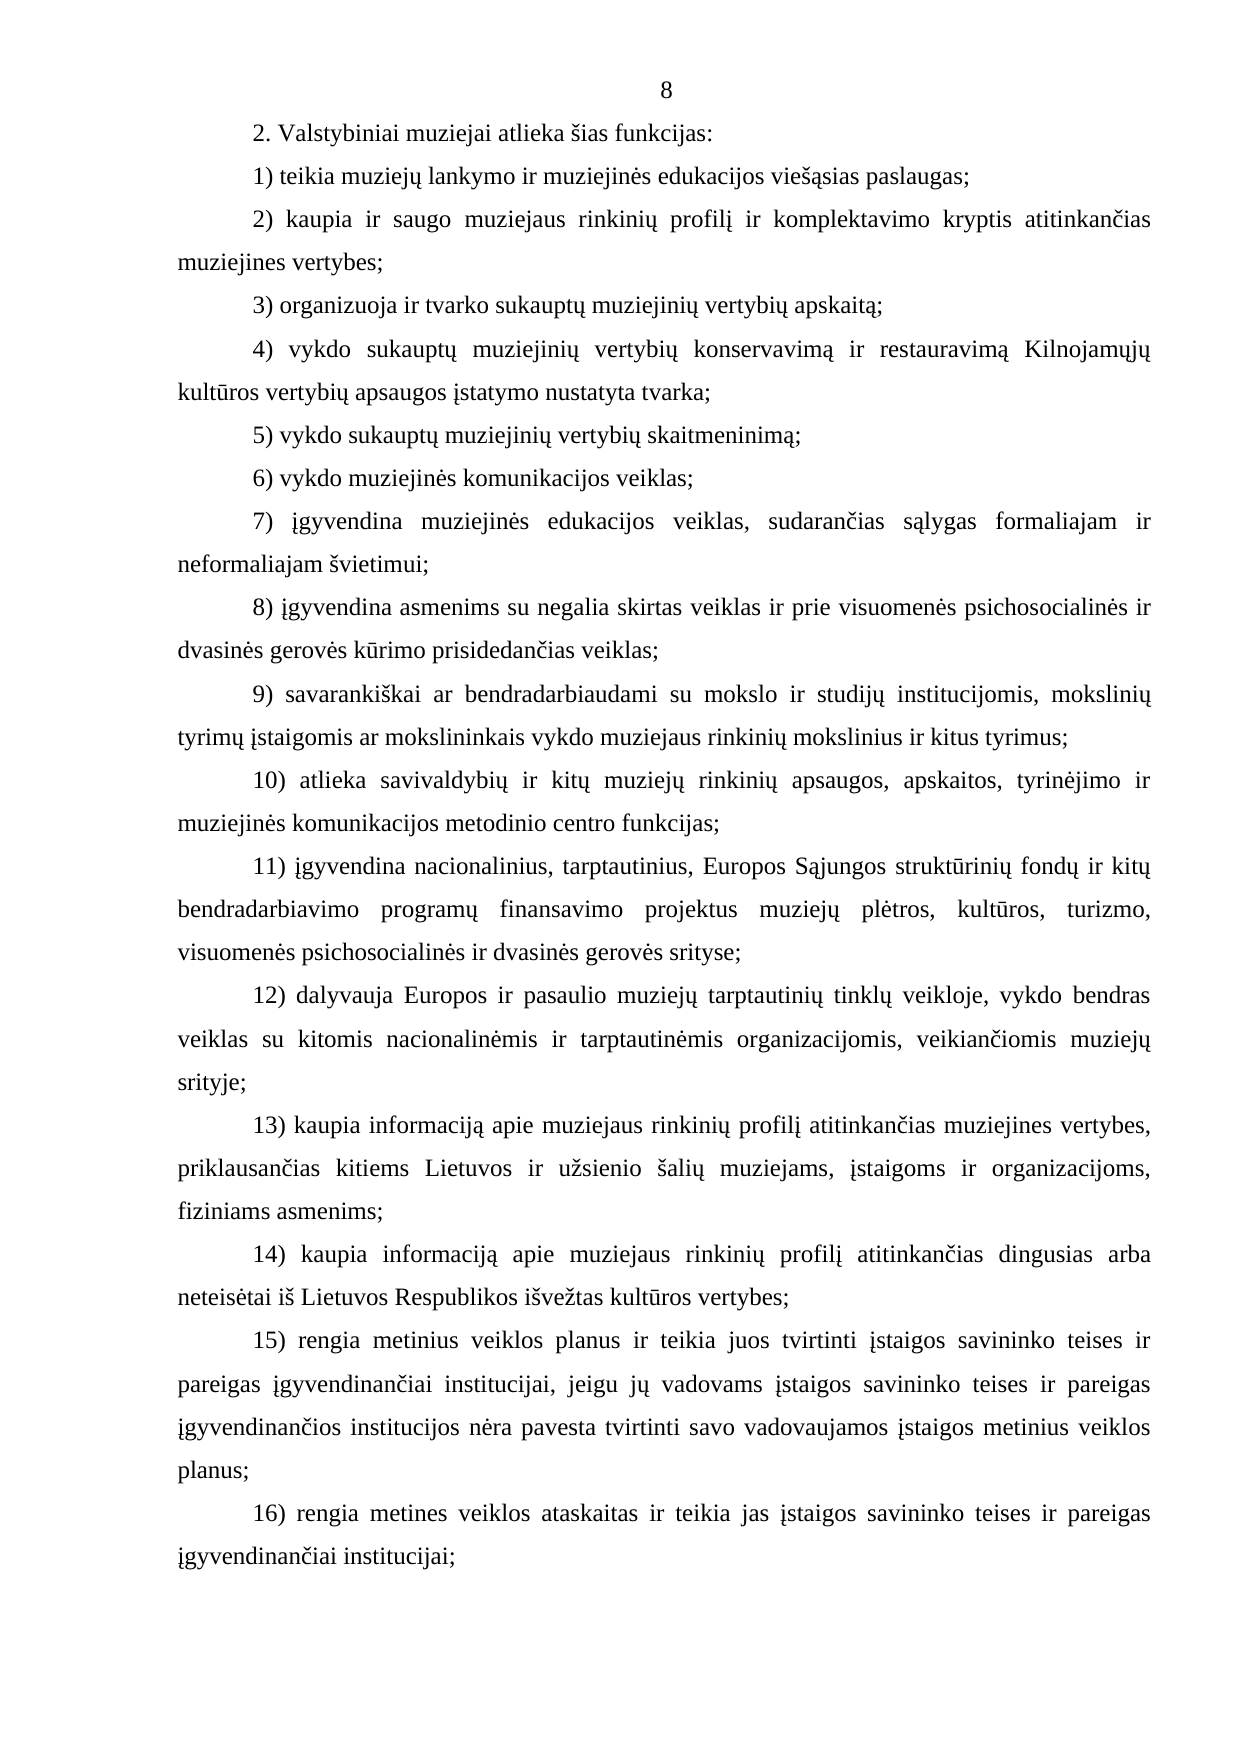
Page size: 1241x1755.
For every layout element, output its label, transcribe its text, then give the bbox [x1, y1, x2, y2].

text 15) rengia metinius veiklos planus ir teikia juos tvirtinti įstaigos savininko teises ir pareigas įgyvendinančiai institucijai, jeigu jų vadovams įstaigos savininko teises ir pareigas įgyvendinančios institucijos nėra pavesta tvirtinti savo vadovaujamos įstaigos metinius veiklos planus; [177, 1326, 1152, 1484]
text 4) vykdo sukauptų muziejinių vertybių konservavimą ir restauravimą Kilnojamųjų kultūros vertybių apsaugos įstatymo nustatyta tvarka; [177, 334, 1152, 406]
text 11) įgyvendina nacionalinius, tarptautinius, Europos Sąjungos struktūrinių fondų ir kitų bendradarbiavimo programų finansavimo projektus muziejų plėtros, kultūros, turizmo, visuomenės psichosocialinės ir dvasinės gerovės srityse; [177, 851, 1152, 966]
text 16) rengia metines veiklos ataskaitas ir teikia jas įstaigos savininko teises ir pareigas įgyvendinančiai institucijai; [177, 1498, 1152, 1570]
text 14) kaupia informaciją apie muziejaus rinkinių profilį atitinkančias dingusias arba neteisėtai iš Lietuvos Respublikos išvežtas kultūros vertybes; [177, 1239, 1152, 1311]
text 5) vykdo sukauptų muziejinių vertybių skaitmeninimą; [177, 420, 1152, 449]
text 8) įgyvendina asmenims su negalia skirtas veiklas ir prie visuomenės psichosocialinės ir dvasinės gerovės kūrimo prisidedančias veiklas; [177, 592, 1152, 664]
text 13) kaupia informaciją apie muziejaus rinkinių profilį atitinkančias muziejines vertybes, priklausančias kitiems Lietuvos ir užsienio šalių muziejams, įstaigoms ir organizacijoms, fiziniams asmenims; [177, 1110, 1152, 1225]
text 9) savarankiškai ar bendradarbiaudami su mokslo ir studijų institucijomis, mokslinių tyrimų įstaigomis ar mokslininkais vykdo muziejaus rinkinių mokslinius ir kitus tyrimus; [177, 679, 1152, 751]
text 1) teikia muziejų lankymo ir muziejinės edukacijos viešąsias paslaugas; [177, 161, 1152, 190]
text 7) įgyvendina muziejinės edukacijos veiklas, sudarančias sąlygas formaliajam ir neformaliajam švietimui; [177, 506, 1152, 578]
text 12) dalyvauja Europos ir pasaulio muziejų tarptautinių tinklų veikloje, vykdo bendras veiklas su kitomis nacionalinėmis ir tarptautinėmis organizacijomis, veikiančiomis muziejų srityje; [177, 981, 1152, 1096]
text 10) atlieka savivaldybių ir kitų muziejų rinkinių apsaugos, apskaitos, tyrinėjimo ir muziejinės komunikacijos metodinio centro funkcijas; [177, 765, 1152, 837]
text 2) kaupia ir saugo muziejaus rinkinių profilį ir komplektavimo kryptis atitinkančias muziejines vertybes; [177, 204, 1152, 276]
text 2. Valstybiniai muziejai atlieka šias funkcijas: [177, 118, 1152, 147]
text 3) organizuoja ir tvarko sukauptų muziejinių vertybių apskaitą; [177, 291, 1152, 319]
text 6) vykdo muziejinės komunikacijos veiklas; [177, 463, 1152, 492]
